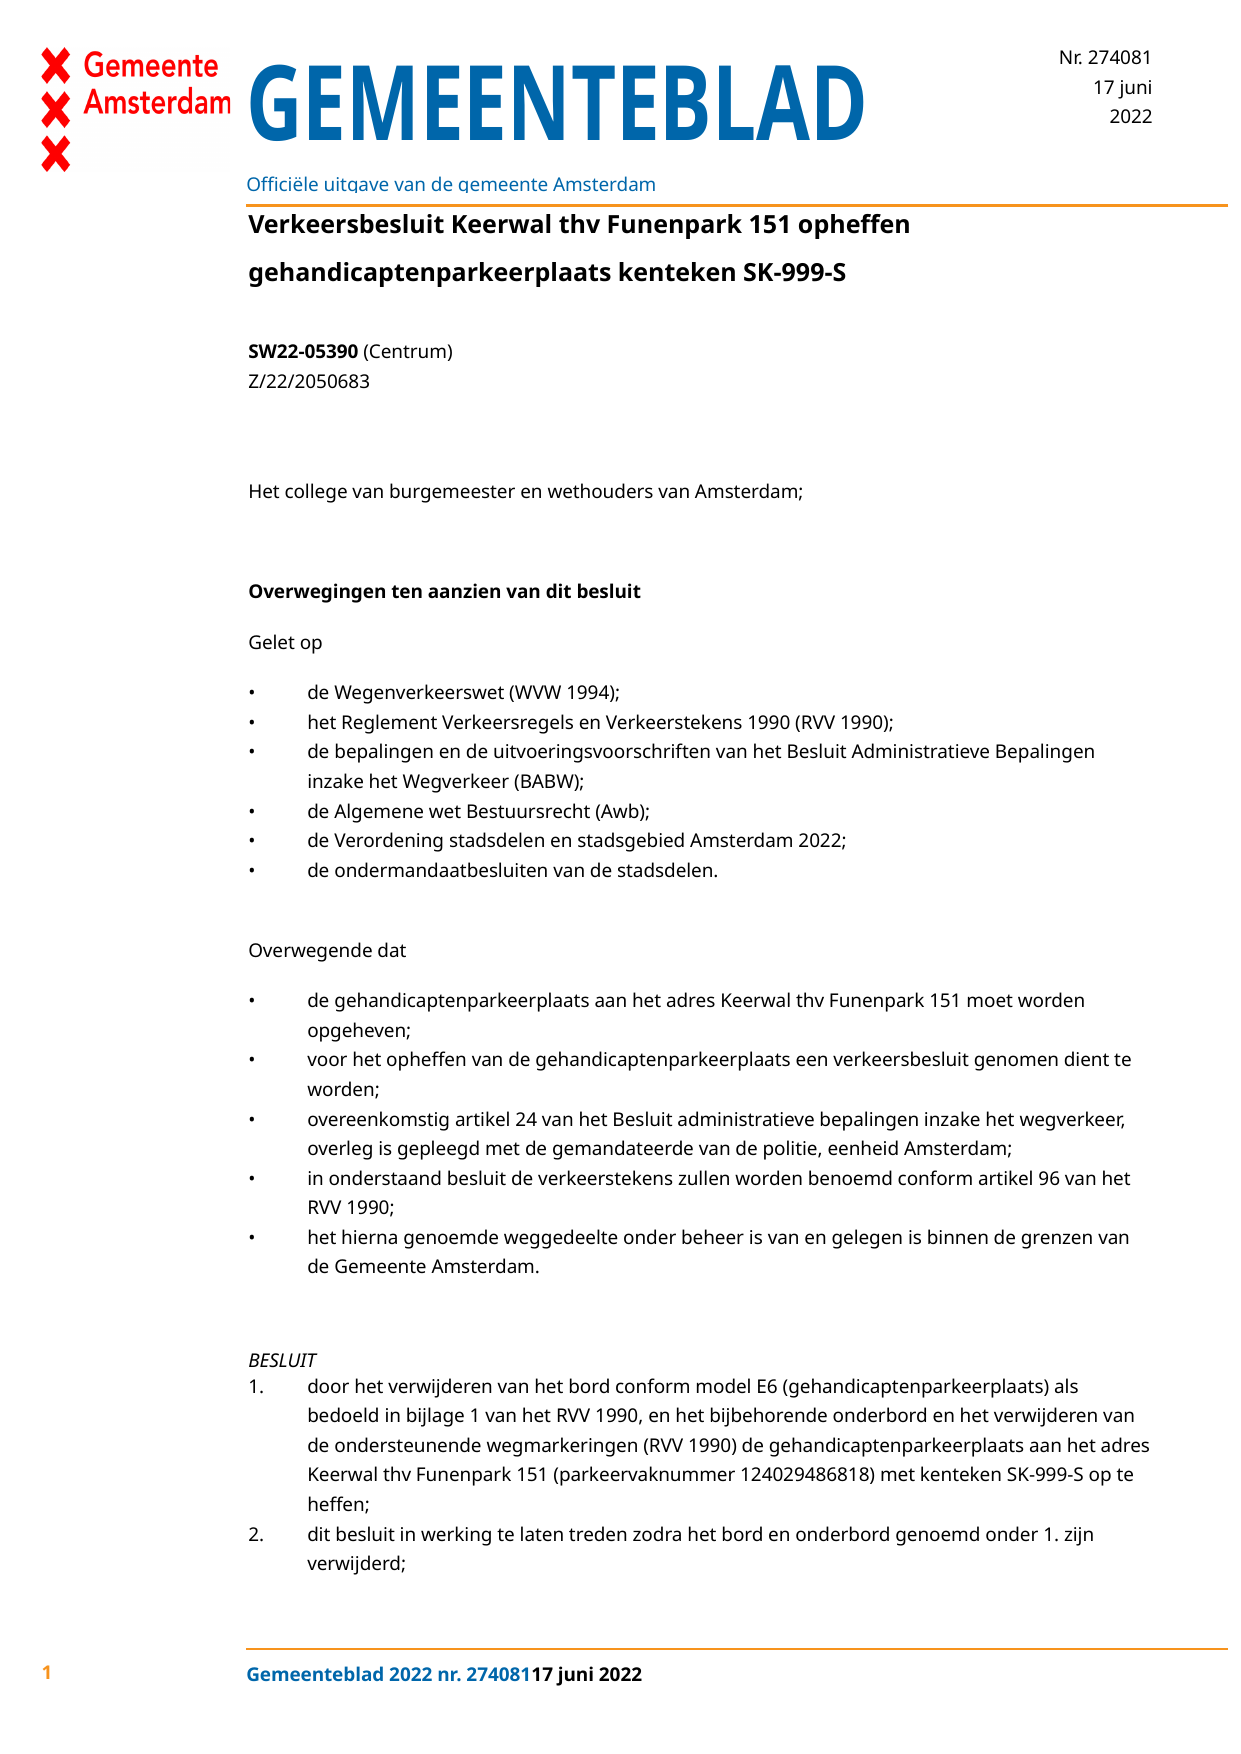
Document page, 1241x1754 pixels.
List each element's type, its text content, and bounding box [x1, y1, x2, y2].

text Overwegende dat [248, 937, 1152, 963]
picture [41, 47, 231, 172]
list het hierna genoemde weggedeelte onder beheer is van en gelegen is binnen de grenzen van de Gemeente Amsterdam. [248, 1224, 1152, 1279]
text Het college van burgemeester en wethouders van Amsterdam; [248, 478, 1152, 503]
list door het verwijderen van het bord conform model E6 (gehandicaptenparkeerplaats) als bedoeld in bijlage 1 van het RVV 1990, en het bijbehorende onderbord en het verwijderen van de ondersteunende wegmarkeringen (RVV 1990) de gehandicaptenparkeerplaats aan het adres Keerwal thv Funenpark 151 (parkeervaknummer 124029486818) met kenteken SK-999-S op te heffen; [248, 1373, 1152, 1517]
list de Wegenverkeerswet (WVW 1994); [248, 679, 1152, 705]
list de gehandicaptenparkeerplaats aan het adres Keerwal thv Funenpark 151 moet worden opgeheven; [248, 987, 1152, 1043]
list de Verordening stadsdelen en stadsgebied Amsterdam 2022; [248, 827, 1152, 853]
text Verkeersbesluit Keerwal thv Funenpark 151 opheffen gehandicaptenparkeerplaats kenteken SK-999-S [248, 207, 1152, 288]
list in onderstaand besluit de verkeerstekens zullen worden benoemd conform artikel 96 van het RVV 1990; [248, 1165, 1152, 1220]
text SW22-05390 (Centrum) [248, 339, 1152, 364]
list de bepalingen en de uitvoeringsvoorschriften van het Besluit Administratieve Bepalingen inzake het Wegverkeer (BABW); [248, 739, 1152, 794]
list de Algemene wet Bestuursrecht (Awb); [248, 798, 1152, 823]
list het Reglement Verkeersregels en Verkeerstekens 1990 (RVV 1990); [248, 709, 1152, 735]
list voor het opheffen van de gehandicaptenparkeerplaats een verkeersbesluit genomen dient te worden; [248, 1047, 1152, 1102]
text Overwegingen ten aanzien van dit besluit [248, 579, 1152, 604]
text Z/22/2050683 [248, 368, 1152, 394]
text BESLUIT [248, 1347, 1152, 1373]
list de ondermandaatbesluiten van de stadsdelen. [248, 857, 1152, 883]
list overeenkomstig artikel 24 van het Besluit administratieve bepalingen inzake het wegverkeer, overleg is gepleegd met de gemandateerde van de politie, eenheid Amsterdam; [248, 1106, 1152, 1161]
list dit besluit in werking te laten treden zodra het bord en onderbord genoemd onder 1. zijn verwijderd; [248, 1521, 1152, 1576]
text Gelet op [248, 629, 1152, 655]
